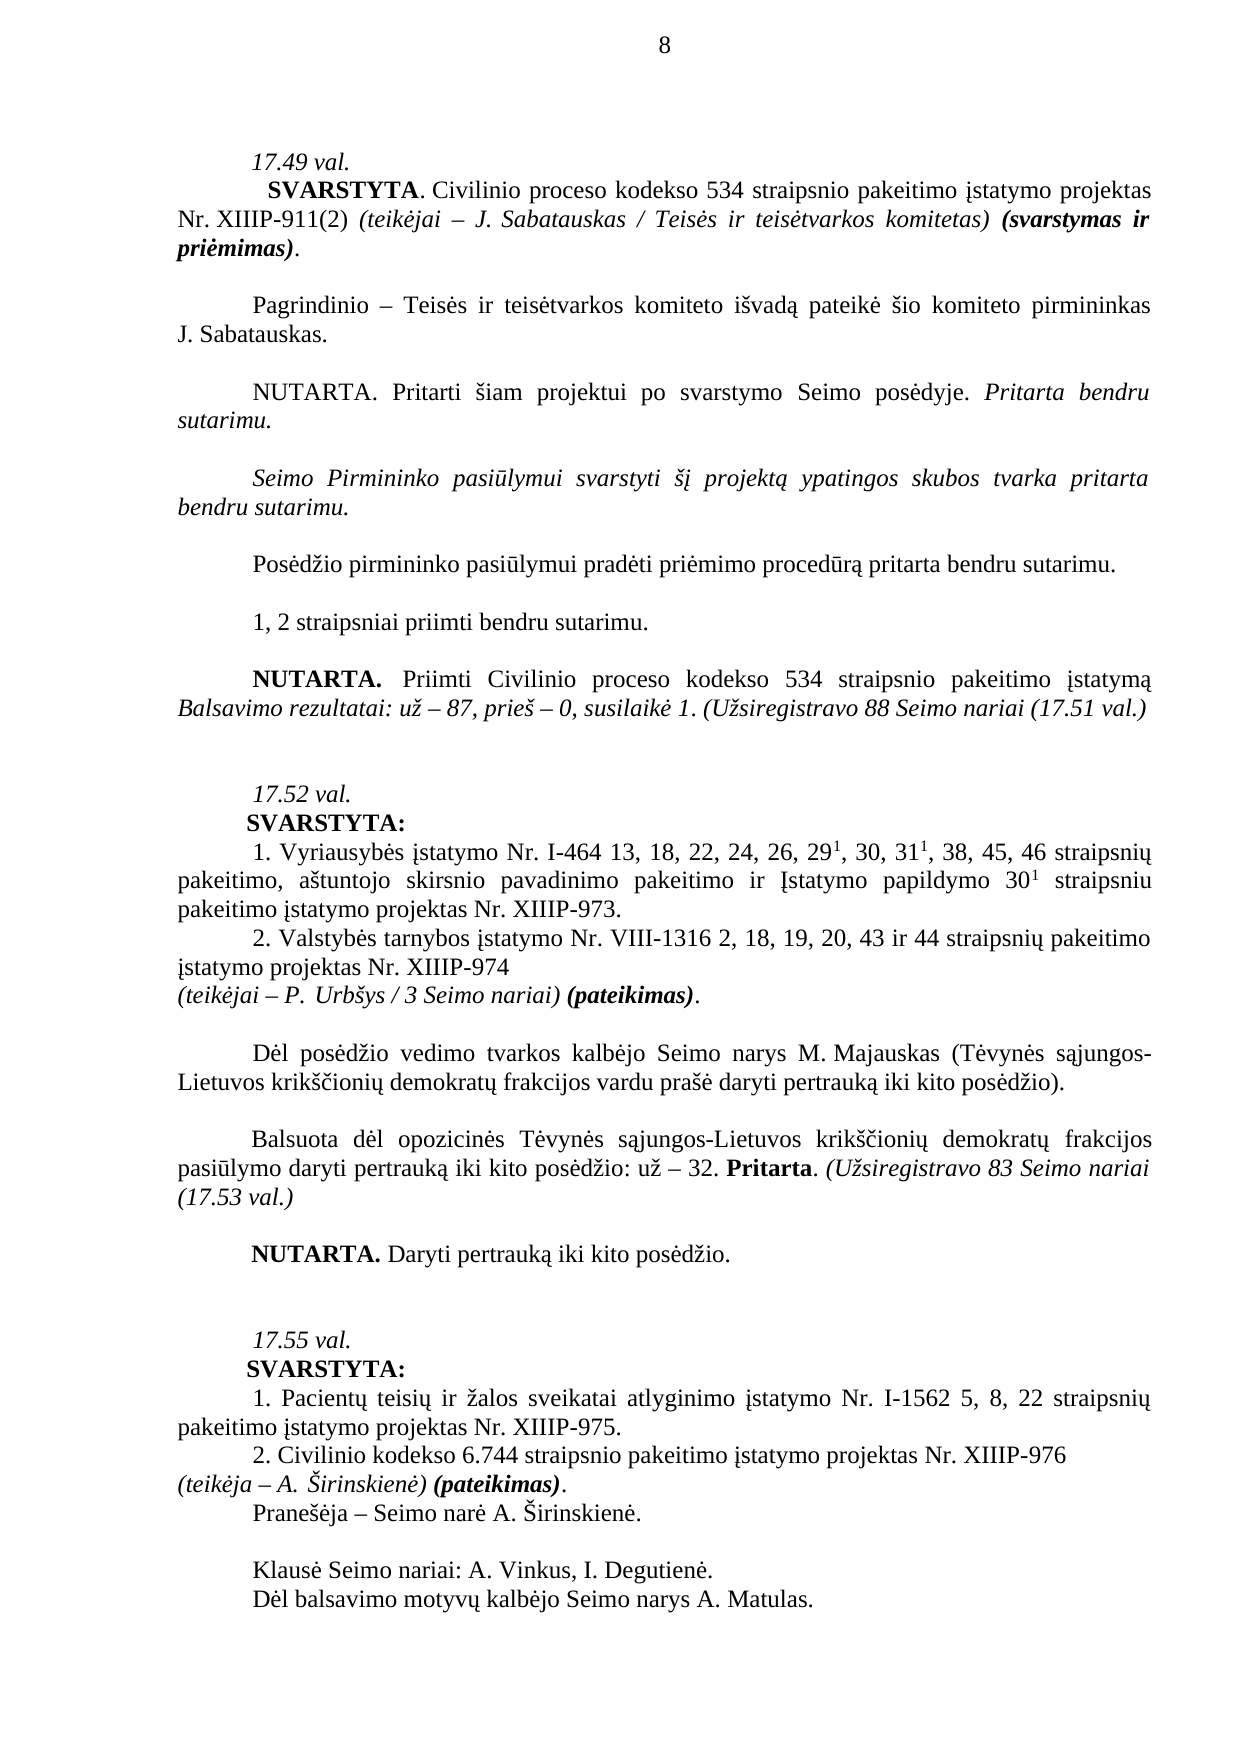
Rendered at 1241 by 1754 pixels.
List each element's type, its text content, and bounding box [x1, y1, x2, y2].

text Seimo Pirmininko pasiūlymui svarstyti šį projektą ypatingos skubos tvarka pritarta bendru sutarimu. [177, 463, 1152, 521]
text NUTARTA. Pritarti šiam projektui po svarstymo Seimo posėdyje. Pritarta bendru sutarimu. [177, 377, 1152, 434]
text 17.52 val. [177, 779, 1152, 808]
text NUTARTA. Daryti pertrauką iki kito posėdžio. [177, 1239, 1152, 1268]
text 2. Valstybės tarnybos įstatymo Nr. VIII-1316 2, 18, 19, 20, 43 ir 44 straipsnių pakeitimo įstatymo projektas Nr. XIIIP-974 [177, 923, 1152, 981]
text Pagrindinio – Teisės ir teisėtvarkos komiteto išvadą pateikė šio komiteto pirmininkas J. Sabatauskas. [177, 291, 1152, 348]
text Klausė Seimo nariai: A. Vinkus, I. Degutienė. [177, 1556, 1152, 1584]
text 17.55 val. [177, 1326, 1152, 1354]
text 2. Civilinio kodekso 6.744 straipsnio pakeitimo įstatymo projektas Nr. XIIIP-976 [177, 1441, 1152, 1469]
text SVARSTYTA. Civilinio proceso kodekso 534 straipsnio pakeitimo įstatymo projektas Nr. XIIIP-911(2) (teikėjai – J. Sabatauskas / Teisės ir teisėtvarkos komitetas) (svarstymas ir priėmimas). [177, 176, 1152, 262]
text Balsuota dėl opozicinės Tėvynės sąjungos-Lietuvos krikščionių demokratų frakcijos pasiūlymo daryti pertrauką iki kito posėdžio: už – 32. Pritarta. (Užsiregistravo 83 Seimo nariai (17.53 val.) [177, 1124, 1152, 1211]
text SVARSTYTA: [177, 1354, 1152, 1383]
text Pranešėja – Seimo narė A. Širinskienė. [177, 1498, 1152, 1527]
text Dėl posėdžio vedimo tvarkos kalbėjo Seimo narys M. Majauskas (Tėvynės sąjungos-Lietuvos krikščionių demokratų frakcijos vardu prašė daryti pertrauką iki kito posėdžio). [177, 1038, 1152, 1096]
text Posėdžio pirmininko pasiūlymui pradėti priėmimo procedūrą pritarta bendru sutarimu. [177, 549, 1152, 578]
text Dėl balsavimo motyvų kalbėjo Seimo narys A. Matulas. [177, 1584, 1152, 1613]
text 1, 2 straipsniai priimti bendru sutarimu. [177, 607, 1152, 636]
text SVARSTYTA: [177, 808, 1152, 837]
text (teikėja – A. Širinskienė) (pateikimas). [177, 1469, 1152, 1498]
text 1. Vyriausybės įstatymo Nr. I-464 13, 18, 22, 24, 26, 291, 30, 311, 38, 45, 46 straipsnių pakeitimo, aštuntojo skirsnio pavadinimo pakeitimo ir Įstatymo papildymo 301 straipsniu pakeitimo įstatymo projektas Nr. XIIIP-973. [177, 837, 1152, 923]
text 1. Pacientų teisių ir žalos sveikatai atlyginimo įstatymo Nr. I-1562 5, 8, 22 straipsnių pakeitimo įstatymo projektas Nr. XIIIP-975. [177, 1383, 1152, 1441]
text NUTARTA. Priimti Civilinio proceso kodekso 534 straipsnio pakeitimo įstatymą Balsavimo rezultatai: už – 87, prieš – 0, susilaikė 1. (Užsiregistravo 88 Seimo nariai (17.51 val.) [177, 664, 1152, 722]
text 17.49 val. [177, 147, 1152, 176]
text (teikėjai – P. Urbšys / 3 Seimo nariai) (pateikimas). [177, 981, 1152, 1009]
